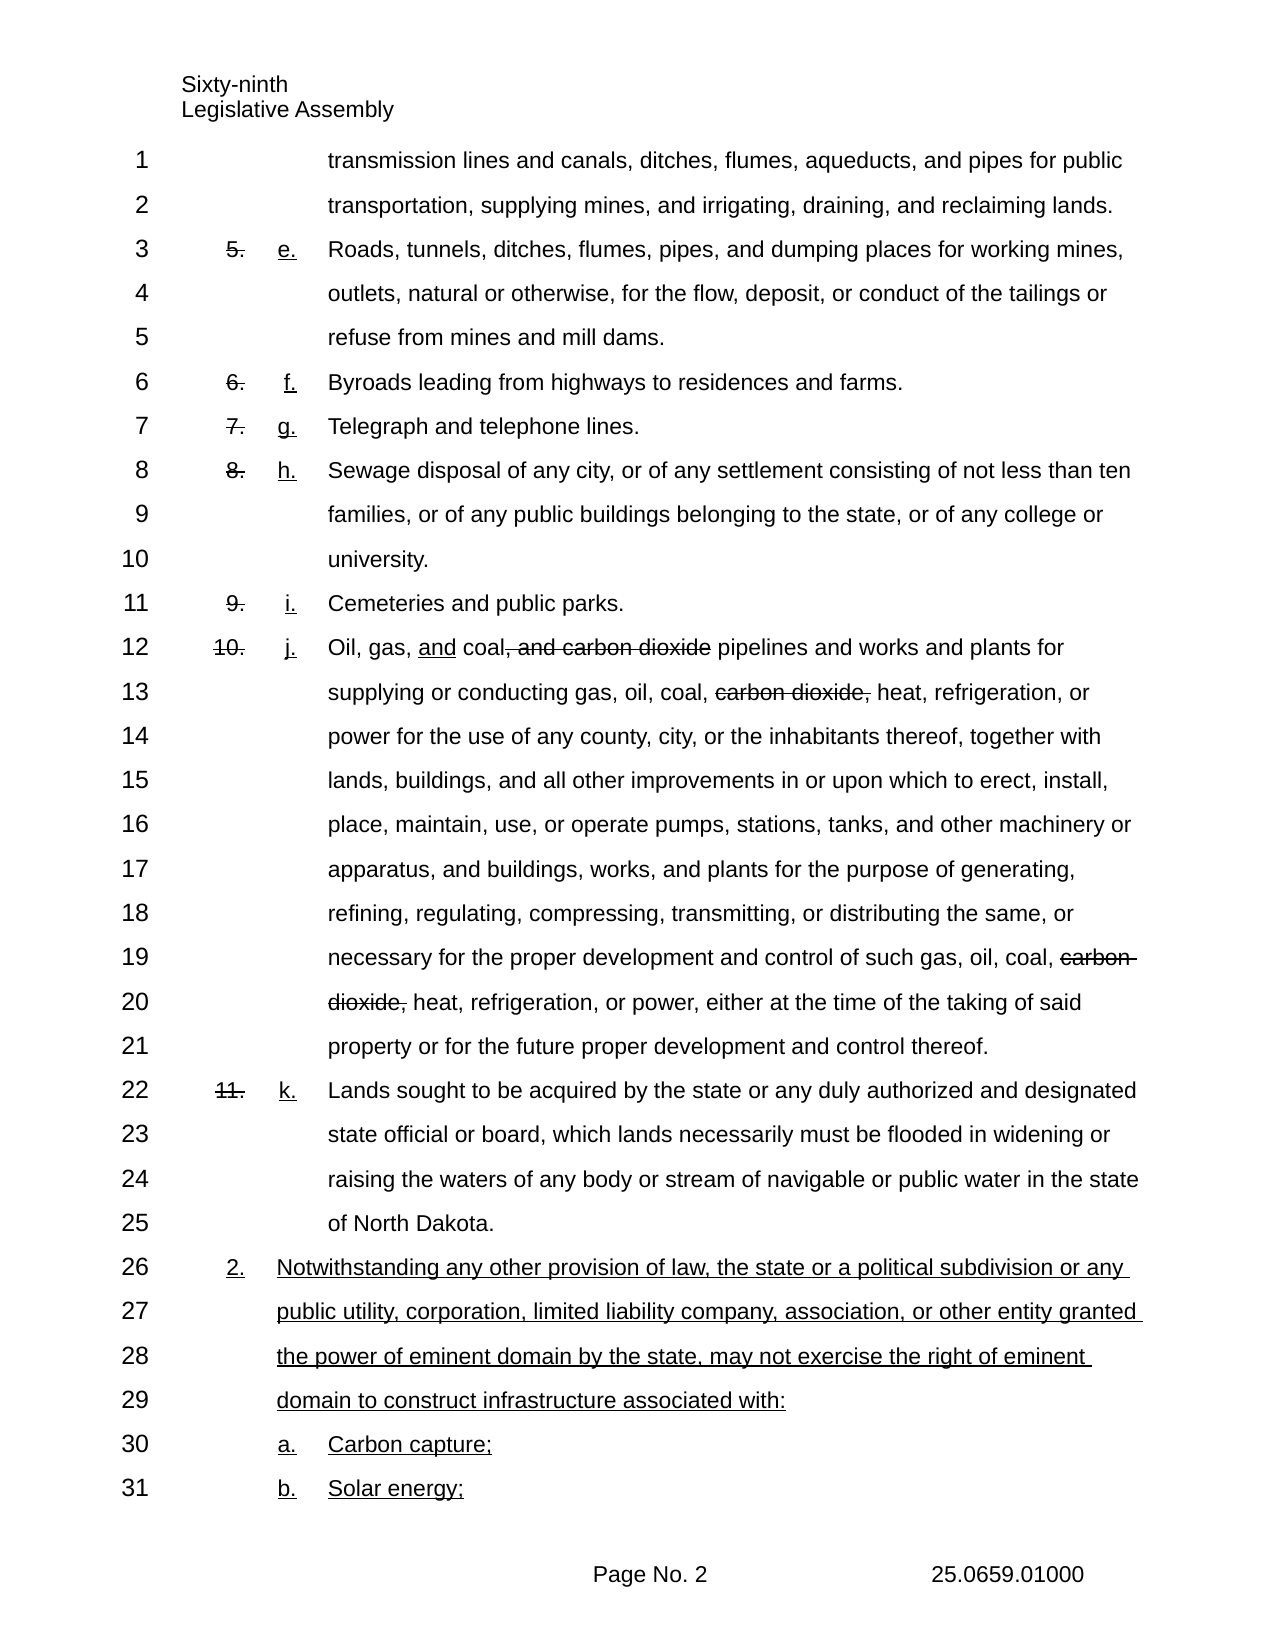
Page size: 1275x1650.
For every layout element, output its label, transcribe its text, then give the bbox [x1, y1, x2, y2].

text transmission lines and canals, ditches, flumes, aqueducts, and pipes for public transportation, supplying mines, and irrigating, draining, and reclaiming lands. [181, 133, 1154, 222]
text 6. f. Byroads leading from highways to residences and farms. [181, 355, 1154, 399]
text 11. k. Lands sought to be acquired by the state or any duly authorized and designated state official or board, which lands necessarily must be flooded in widening or raising the waters of any body or stream of navigable or public water in the state of North Dakota. [181, 1063, 1154, 1240]
text a. Carbon capture; [181, 1417, 1154, 1461]
text 8. h. Sewage disposal of any city, or of any settlement consisting of not less than ten families, or of any public buildings belonging to the state, or of any college or university. [181, 443, 1154, 576]
text b. Solar energy; [181, 1461, 1154, 1506]
text 5. e. Roads, tunnels, ditches, flumes, pipes, and dumping places for working mines, outlets, natural or otherwise, for the flow, deposit, or conduct of the tailings or refuse from mines and mill dams. [181, 222, 1154, 355]
text 9. i. Cemeteries and public parks. [181, 576, 1154, 620]
text 2. Notwithstanding any other provision of law, the state or a political subdivision or any public utility, corporation, limited liability company, association, or other entity granted the power of eminent domain by the state, may not exercise the right of eminent domain to construct infrastructure associated with: [181, 1240, 1154, 1417]
text 7. g. Telegraph and telephone lines. [181, 399, 1154, 443]
text 10. j. Oil, gas, and coal, and carbon dioxide pipelines and works and plants for supplying or conducting gas, oil, coal, carbon dioxide, heat, refrigeration, or power for the use of any county, city, or the inhabitants thereof, together with lands, buildings, and all other improvements in or upon which to erect, install, place, maintain, use, or operate pumps, stations, tanks, and other machinery or apparatus, and buildings, works, and plants for the purpose of generating, refining, regulating, compressing, transmitting, or distributing the same, or necessary for the proper development and control of such gas, oil, coal, carbon dioxide, heat, refrigeration, or power, either at the time of the taking of said property or for the future proper development and control thereof. [181, 620, 1154, 1063]
